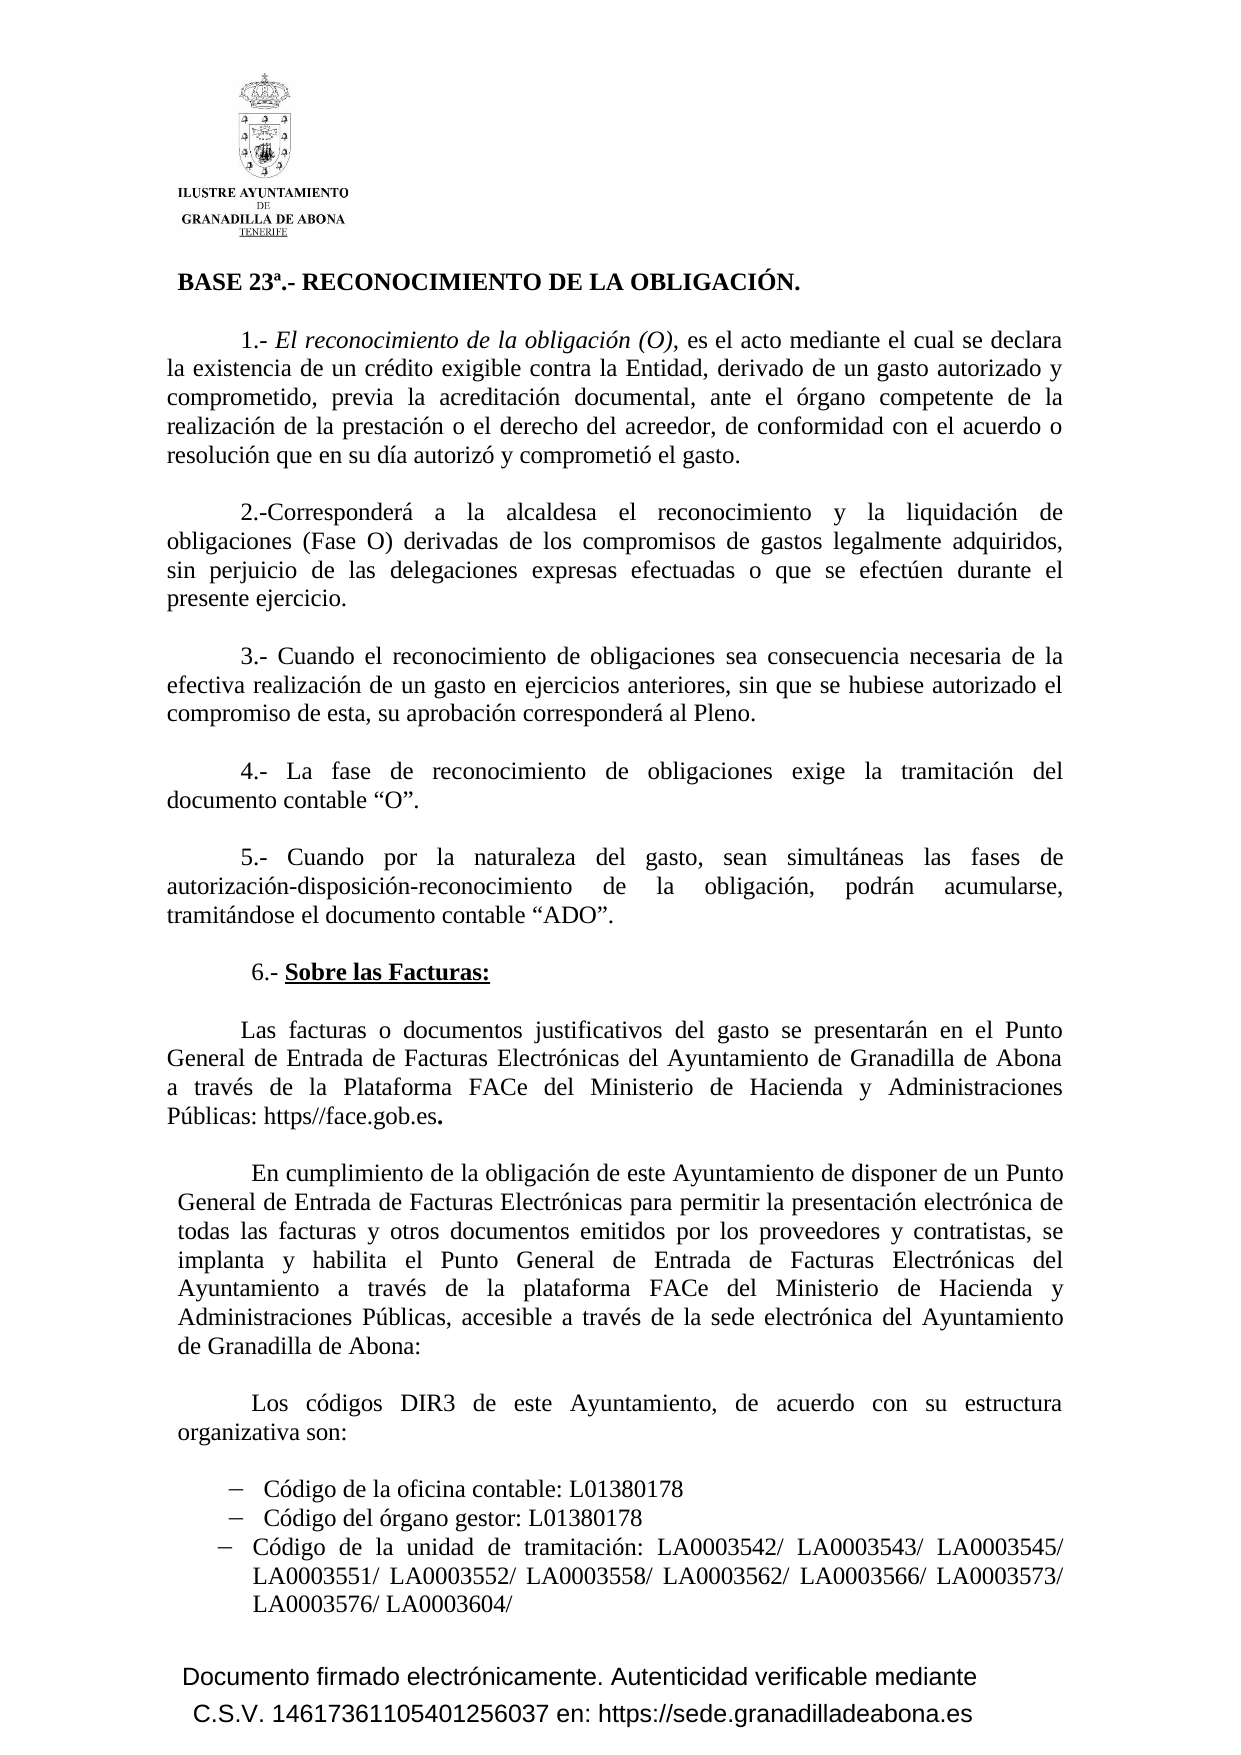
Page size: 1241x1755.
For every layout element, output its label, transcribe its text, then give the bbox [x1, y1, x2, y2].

list Código del órgano gestor: L01380178 [226, 1503, 1074, 1532]
text 1.- El reconocimiento de la obligación (O), es el acto mediante el cual se declara la existencia de un crédito exigible contra la Entidad, derivado de un gasto autorizado y comprometido, previa la acreditación documental, ante el órgano competente de la realización de la prestación o el derecho del acreedor, de conformidad con el acuerdo o resolución que en su día autorizó y comprometió el gasto. [167, 325, 1063, 468]
list Código de la unidad de tramitación: LA0003542/ LA0003543/ LA0003545/ LA0003551/ LA0003552/ LA0003558/ LA0003562/ LA0003566/ LA0003573/ LA0003576/ LA0003604/ [215, 1532, 1063, 1618]
text En cumplimiento de la obligación de este Ayuntamiento de disponer de un Punto General de Entrada de Facturas Electrónicas para permitir la presentación electrónica de todas las facturas y otros documentos emitidos por los proveedores y contratistas, se implanta y habilita el Punto General de Entrada de Facturas Electrónicas del Ayuntamiento a través de la plataforma FACe del Ministerio de Hacienda y Administraciones Públicas, accesible a través de la sede electrónica del Ayuntamiento de Granadilla de Abona: [177, 1158, 1064, 1360]
text Las facturas o documentos justificativos del gasto se presentarán en el Punto General de Entrada de Facturas Electrónicas del Ayuntamiento de Granadilla de Abona a través de la Plataforma FACe del Ministerio de Hacienda y Administraciones Públicas: https//face.gob.es. [167, 1015, 1063, 1130]
subtitle 6.- Sobre las Facturas: [251, 957, 1074, 986]
text 3.- Cuando el reconocimiento de obligaciones sea consecuencia necesaria de la efectiva realización de un gasto en ejercicios anteriores, sin que se hubiese autorizado el compromiso de esta, su aprobación corresponderá al Pleno. [167, 641, 1063, 727]
text Los códigos DIR3 de este Ayuntamiento, de acuerdo con su estructura organizativa son: [177, 1388, 1063, 1446]
subtitle BASE 23ª.- RECONOCIMIENTO DE LA OBLIGACIÓN. [177, 267, 1074, 296]
text 4.- La fase de reconocimiento de obligaciones exige la tramitación del documento contable “O”. [167, 756, 1064, 813]
list Código de la oficina contable: L01380178 [226, 1474, 1074, 1503]
text 2.-Corresponderá a la alcaldesa el reconocimiento y la liquidación de obligaciones (Fase O) derivadas de los compromisos de gastos legalmente adquiridos, sin perjuicio de las delegaciones expresas efectuadas o que se efectúen durante el presente ejercicio. [167, 497, 1063, 612]
text 5.- Cuando por la naturaleza del gasto, sean simultáneas las fases de autorización-disposición-reconocimiento de la obligación, podrán acumularse, tramitándose el documento contable “ADO”. [167, 842, 1063, 928]
